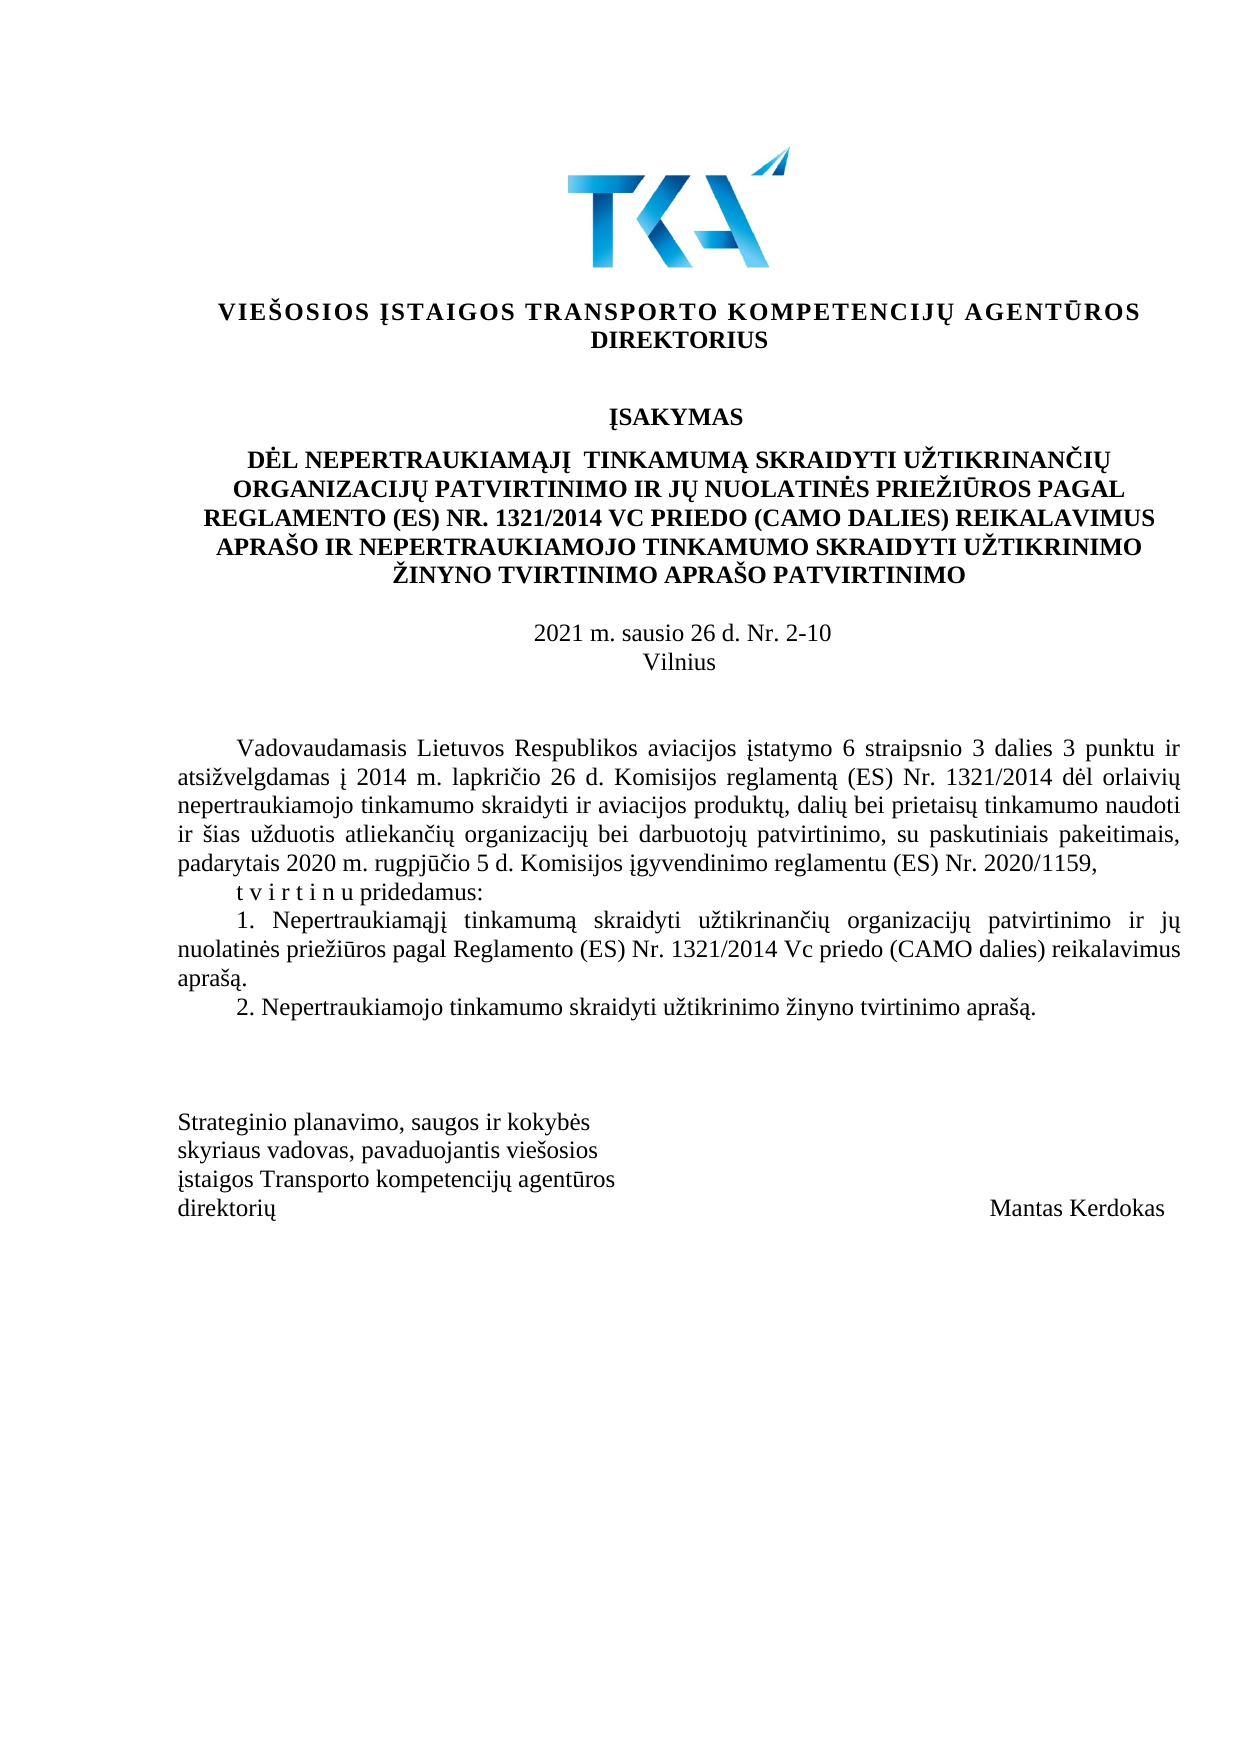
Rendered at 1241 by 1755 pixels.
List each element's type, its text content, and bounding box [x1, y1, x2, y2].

text Direktorius [177, 325, 1181, 354]
text ĮSAKYMAS [177, 402, 1181, 431]
text t v i r t i n u pridedamus: [177, 877, 1181, 905]
text VIEŠOSIOS ĮSTAIGOS TRANSPORTO KOMPETENCIJŲ AGENTŪROS [177, 297, 1181, 325]
text įstaigos Transporto kompetencijų agentūros [177, 1164, 1181, 1193]
text direktorių Mantas Kerdokas [177, 1193, 1181, 1222]
text Vadovaudamasis Lietuvos Respublikos aviacijos įstatymo 6 straipsnio 3 dalies 3 punktu ir atsižvelgdamas į 2014 m. lapkričio 26 d. Komisijos reglamentą (ES) Nr. 1321/2014 dėl orlaivių nepertraukiamojo tinkamumo skraidyti ir aviacijos produktų, dalių bei prietaisų tinkamumo naudoti ir šias užduotis atliekančių organizacijų bei darbuotojų patvirtinimo, su paskutiniais pakeitimais, padarytais 2020 m. rugpjūčio 5 d. Komisijos įgyvendinimo reglamentu (ES) Nr. 2020/1159, [177, 733, 1181, 877]
text DĖL nepertraukiamąjį tinkamumą skraidyti užtikrinančių organizacijų patvirtinimo ir jų nuolatinės priežiūros pagal reglamento (eS) Nr. 1321/2014 Vc priedo (CAMO dalies) reikalavimus aprašo ir neperTRaukiamojo tinkamumo skraidyti užtikrinImo žinyno tvirtinimo aprašo patvirtinimo [177, 445, 1181, 618]
text Vilnius [177, 647, 1181, 675]
text 2021 m. sausio 26 d. Nr. 2-10 [177, 618, 1181, 647]
text Strateginio planavimo, saugos ir kokybės [177, 1107, 1181, 1135]
text 1. Nepertraukiamąjį tinkamumą skraidyti užtikrinančių organizacijų patvirtinimo ir jų nuolatinės priežiūros pagal Reglamento (ES) Nr. 1321/2014 Vc priedo (CAMO dalies) reikalavimus aprašą. [177, 905, 1181, 992]
text 2. Nepertraukiamojo tinkamumo skraidyti užtikrinimo žinyno tvirtinimo aprašą. [177, 992, 1181, 1020]
text skyriaus vadovas, pavaduojantis viešosios [177, 1135, 1181, 1164]
